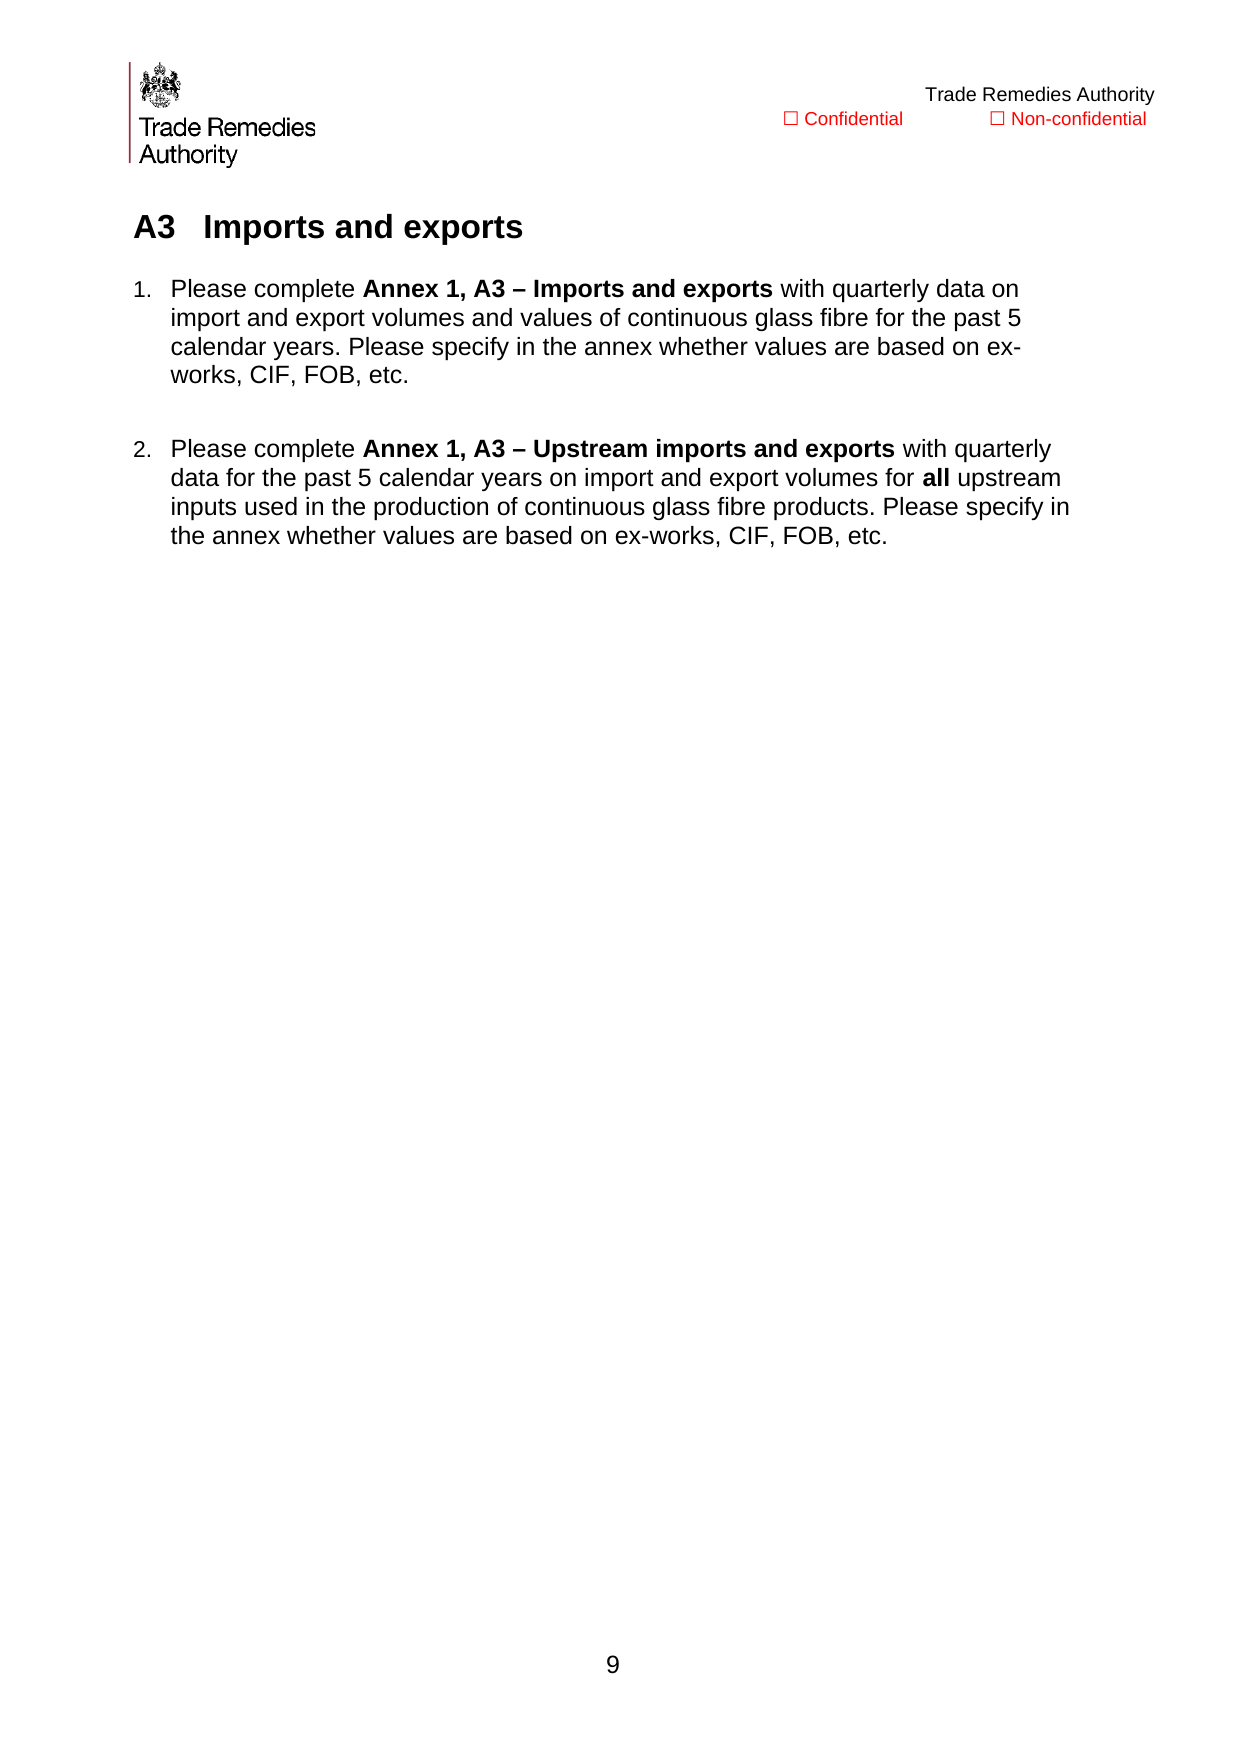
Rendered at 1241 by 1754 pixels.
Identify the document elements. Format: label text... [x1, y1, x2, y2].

subtitle A3 Imports and exports [133, 207, 1093, 245]
list Please complete Annex 1, A3 – Upstream imports and exports with quarterly data for the past 5 calendar years on import and export volumes for all upstream inputs used in the production of continuous glass fibre products. Please specify in the annex whether values are based on ex-works, CIF, FOB, etc. [133, 434, 1093, 549]
list Please complete Annex 1, A3 – Imports and exports with quarterly data on import and export volumes and values of continuous glass fibre for the past 5 calendar years. Please specify in the annex whether values are based on ex-works, CIF, FOB, etc. [133, 274, 1093, 389]
